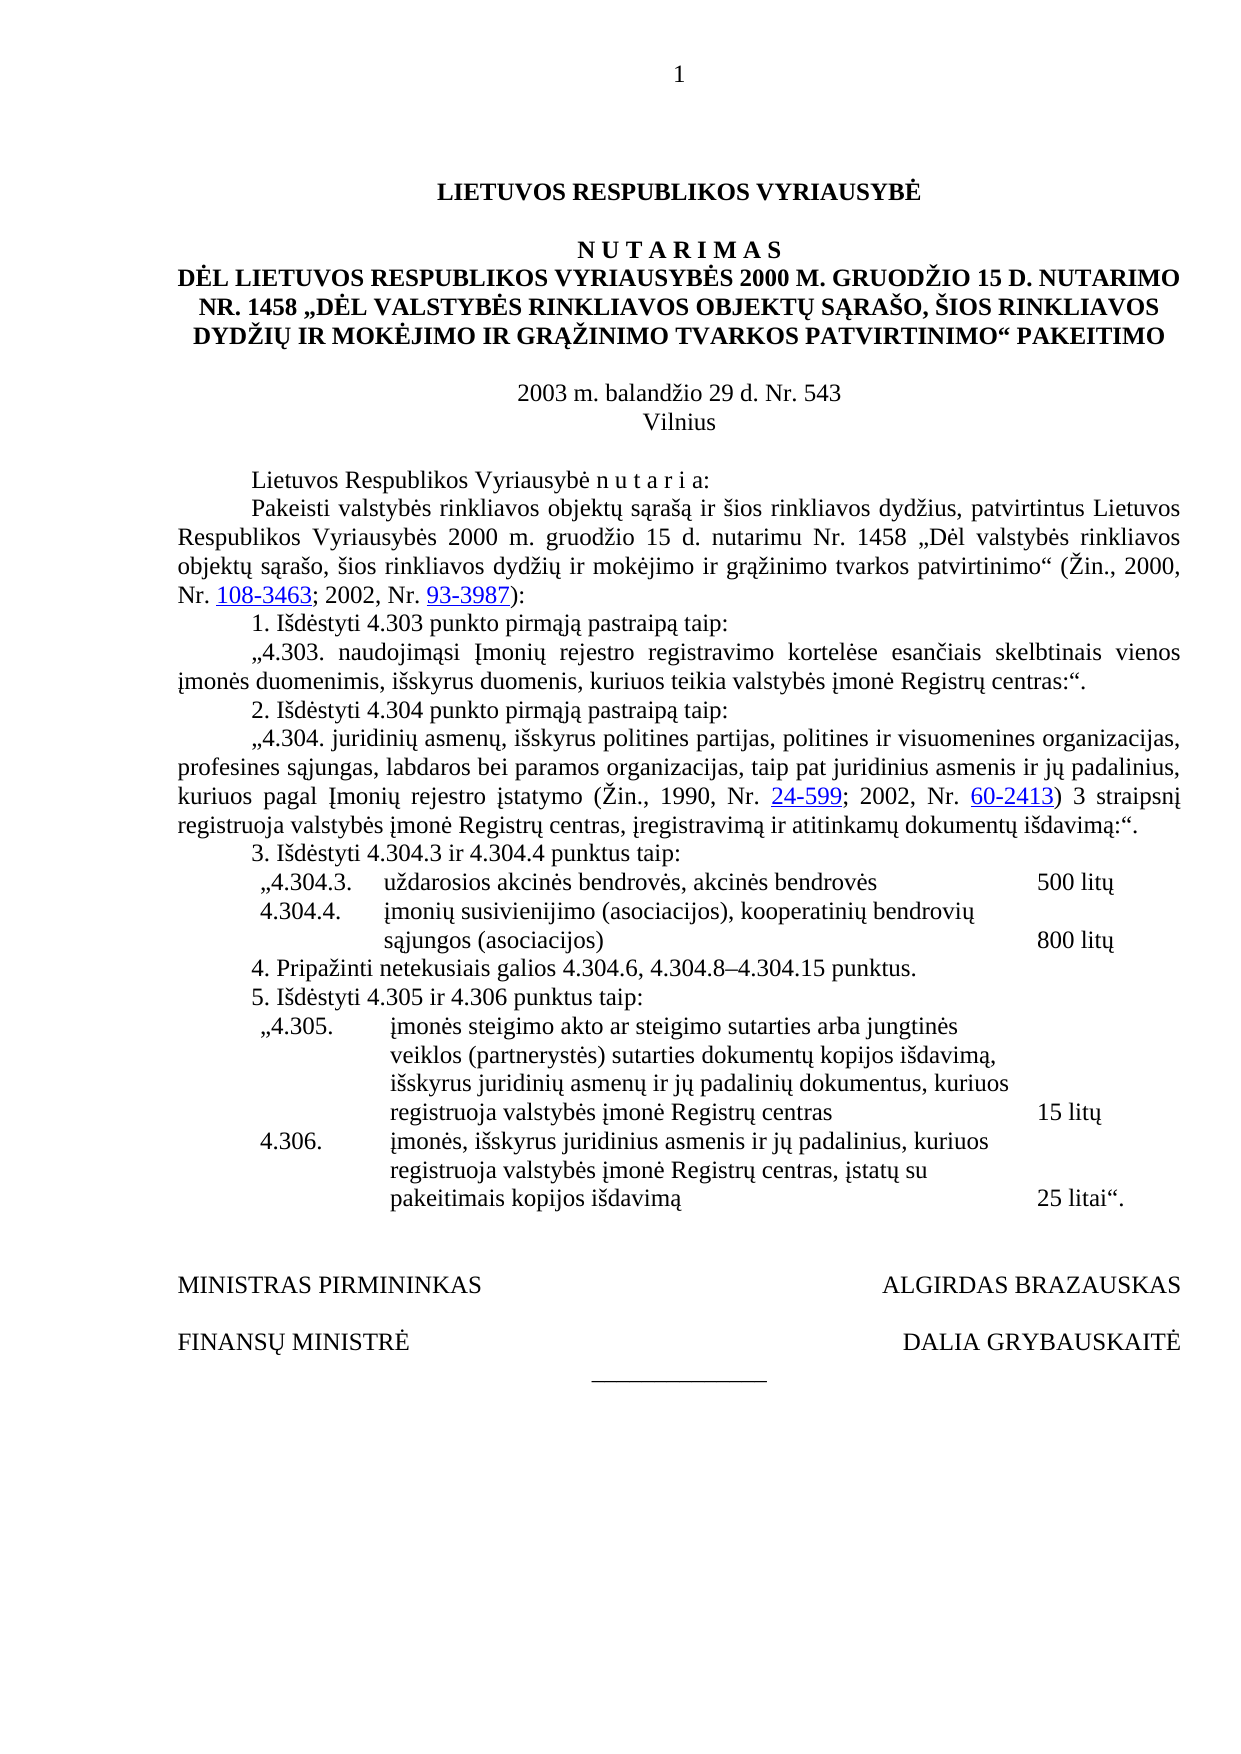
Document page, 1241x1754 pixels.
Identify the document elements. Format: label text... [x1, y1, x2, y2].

table_header „4.305. [177, 1011, 378, 1126]
table_header 500 litų [1026, 867, 1204, 896]
text FINANSŲ MINISTRĖ DALIA GRYBAUSKAITĖ [177, 1327, 1181, 1356]
text Vilnius [177, 407, 1181, 436]
table_cell 4.306. [177, 1126, 378, 1212]
table_header 15 litų [1026, 1011, 1204, 1126]
text 5. Išdėstyti 4.305 ir 4.306 punktus taip: [177, 982, 1181, 1011]
text N U T A R I M A S [177, 235, 1181, 263]
text Pakeisti valstybės rinkliavos objektų sąrašą ir šios rinkliavos dydžius, patvirtintus Lietuvos Respublikos Vyriausybės 2000 m. gruodžio 15 d. nutarimu Nr. 1458 „Dėl valstybės rinkliavos objektų sąrašo, šios rinkliavos dydžių ir mokėjimo ir grąžinimo tvarkos patvirtinimo“ (Žin., 2000, Nr. 108-3463; 2002, Nr. 93-3987): [177, 493, 1181, 608]
table_cell įmonių susivienijimo (asociacijos), kooperatinių bendrovių sąjungos (asociacijos) [373, 896, 1026, 953]
text 1. Išdėstyti 4.303 punkto pirmąją pastraipą taip: [177, 608, 1181, 637]
text 4. Pripažinti netekusiais galios 4.304.6, 4.304.8–4.304.15 punktus. [177, 953, 1181, 982]
table_header „4.304.3. [177, 867, 372, 896]
table_cell įmonės, išskyrus juridinius asmenis ir jų padalinius, kuriuos registruoja valstybės įmonė Registrų centras, įstatų su pakeitimais kopijos išdavimą [379, 1126, 1026, 1212]
text 2. Išdėstyti 4.304 punkto pirmąją pastraipą taip: [177, 695, 1181, 723]
text ______________ [177, 1356, 1181, 1385]
text „4.303. naudojimąsi Įmonių rejestro registravimo kortelėse esančiais skelbtinais vienos įmonės duomenimis, išskyrus duomenis, kuriuos teikia valstybės įmonė Registrų centras:“. [177, 637, 1181, 695]
text 3. Išdėstyti 4.304.3 ir 4.304.4 punktus taip: [177, 838, 1181, 867]
text DĖL LIETUVOS RESPUBLIKOS VYRIAUSYBĖS 2000 M. GRUODŽIO 15 D. NUTARIMO NR. 1458 „DĖL VALSTYBĖS RINKLIAVOS OBJEKTŲ SĄRAŠO, ŠIOS RINKLIAVOS DYDŽIŲ IR MOKĖJIMO IR GRĄŽINIMO TVARKOS PATVIRTINIMO“ PAKEITIMO [177, 263, 1181, 350]
table_cell 800 litų [1026, 896, 1204, 953]
table_cell 25 litai“. [1026, 1126, 1204, 1212]
table_header įmonės steigimo akto ar steigimo sutarties arba jungtinės veiklos (partnerystės) sutarties dokumentų kopijos išdavimą, išskyrus juridinių asmenų ir jų padalinių dokumentus, kuriuos registruoja valstybės įmonė Registrų centras [379, 1011, 1026, 1126]
text LIETUVOS RESPUBLIKOS VYRIAUSYBĖ [177, 177, 1181, 206]
text 2003 m. balandžio 29 d. Nr. 543 [177, 378, 1181, 407]
table_header uždarosios akcinės bendrovės, akcinės bendrovės [373, 867, 1026, 896]
text „4.304. juridinių asmenų, išskyrus politines partijas, politines ir visuomenines organizacijas, profesines sąjungas, labdaros bei paramos organizacijas, taip pat juridinius asmenis ir jų padalinius, kuriuos pagal Įmonių rejestro įstatymo (Žin., 1990, Nr. 24-599; 2002, Nr. 60-2413) 3 straipsnį registruoja valstybės įmonė Registrų centras, įregistravimą ir atitinkamų dokumentų išdavimą:“. [177, 723, 1181, 838]
table_cell 4.304.4. [177, 896, 372, 953]
text Lietuvos Respublikos Vyriausybė nutaria: [177, 465, 1181, 493]
text MINISTRAS PIRMININKAS ALGIRDAS BRAZAUSKAS [177, 1270, 1181, 1298]
